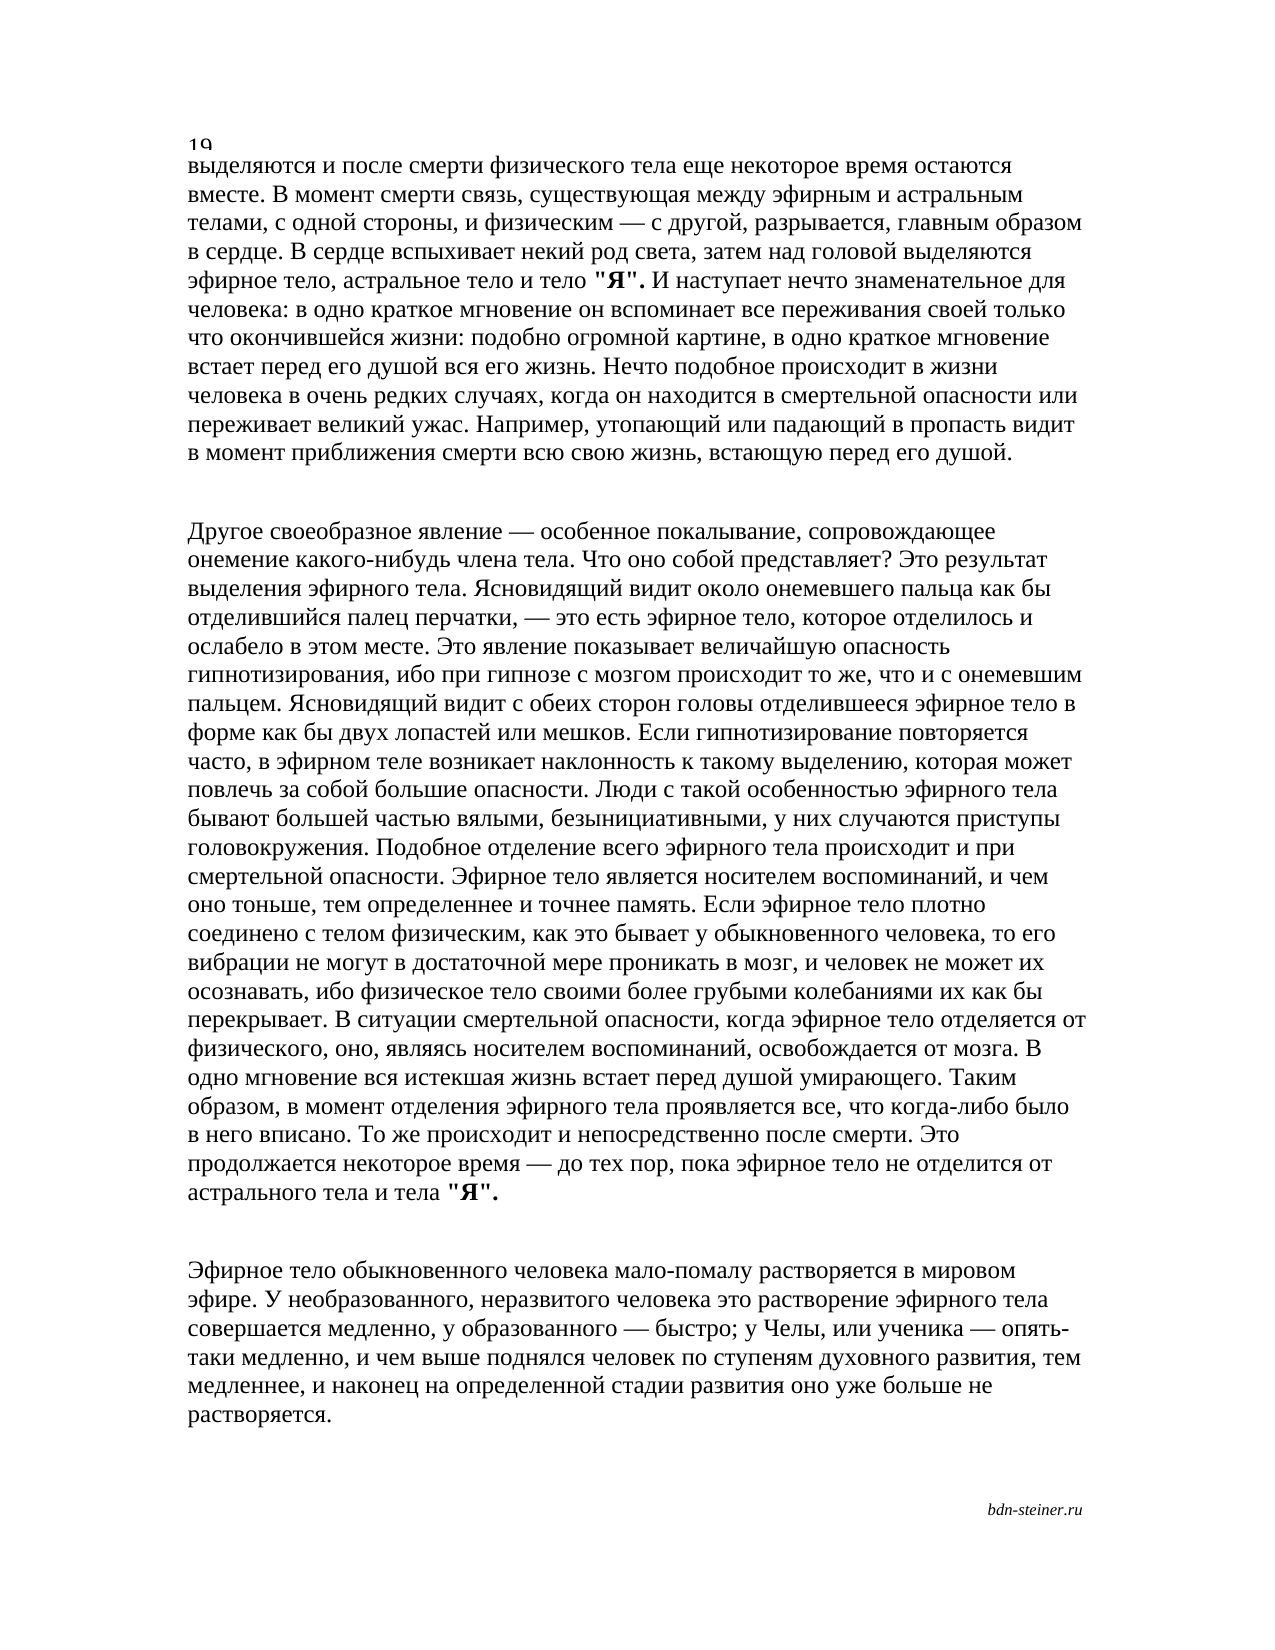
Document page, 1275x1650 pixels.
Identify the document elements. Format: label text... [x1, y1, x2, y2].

text выделяются и после смерти физического тела еще некоторое время остаются вместе. В момент смерти связь, существующая между эфирным и астральным телами, с одной стороны, и физическим — с другой, разрывается, главным образом в сердце. В сердце вспыхивает некий род света, затем над головой выделяются эфирное тело, астральное тело и тело "Я". И наступает нечто знаменательное для человека: в одно краткое мгновение он вспоминает все переживания своей только что окончившейся жизни: подобно огромной картине, в одно краткое мгновение встает перед его душой вся его жизнь. Нечто подобное происходит в жизни человека в очень редких случаях, когда он находится в смертельной опасности или переживает великий ужас. Например, утопающий или падающий в пропасть видит в момент приближения смерти всю свою жизнь, встающую перед его душой. [187, 150, 1087, 466]
text Эфирное тело обыкновенного человека мало-помалу растворяется в мировом эфире. У необразованного, неразвитого человека это растворение эфирного тела совершается медленно, у образованного — быстро; у Челы, или ученика — опять-таки медленно, и чем выше поднялся человек по ступеням духовного развития, тем медленнее, и наконец на определенной стадии развития оно уже больше не растворяется. [187, 1255, 1087, 1428]
text Другое своеобразное явление — особенное покалывание, сопровождающее онемение какого-нибудь члена тела. Что оно собой представляет? Это результат выделения эфирного тела. Ясновидящий видит около онемевшего пальца как бы отделившийся палец перчатки, — это есть эфирное тело, которое отделилось и ослабело в этом месте. Это явление показывает величайшую опасность гипнотизирования, ибо при гипнозе с мозгом происходит то же, что и с онемевшим пальцем. Ясновидящий видит с обеих сторон головы отделившееся эфирное тело в форме как бы двух лопастей или мешков. Если гипнотизирование повторяется часто, в эфирном теле возникает наклонность к такому выделению, которая может повлечь за собой большие опасности. Люди с такой особенностью эфирного тела бывают большей частью вялыми, безынициативными, у них случаются приступы головокружения. Подобное отделение всего эфирного тела происходит и при смертельной опасности. Эфирное тело является носителем воспоминаний, и чем оно тоньше, тем определеннее и точнее память. Если эфирное тело плотно соединено с телом физическим, как это бывает у обыкновенного человека, то его вибрации не могут в достаточной мере проникать в мозг, и человек не может их осознавать, ибо физическое тело своими более грубыми колебаниями их как бы перекрывает. В ситуации смертельной опасности, когда эфирное тело отделяется от физического, оно, являясь носителем воспоминаний, освобождается от мозга. В одно мгновение вся истекшая жизнь встает перед душой умирающего. Таким образом, в момент отделения эфирного тела проявляется все, что когда-либо было в него вписано. То же происходит и непосредственно после смерти. Это продолжается некоторое время — до тех пор, пока эфирное тело не отделится от астрального тела и тела "Я". [187, 516, 1087, 1206]
